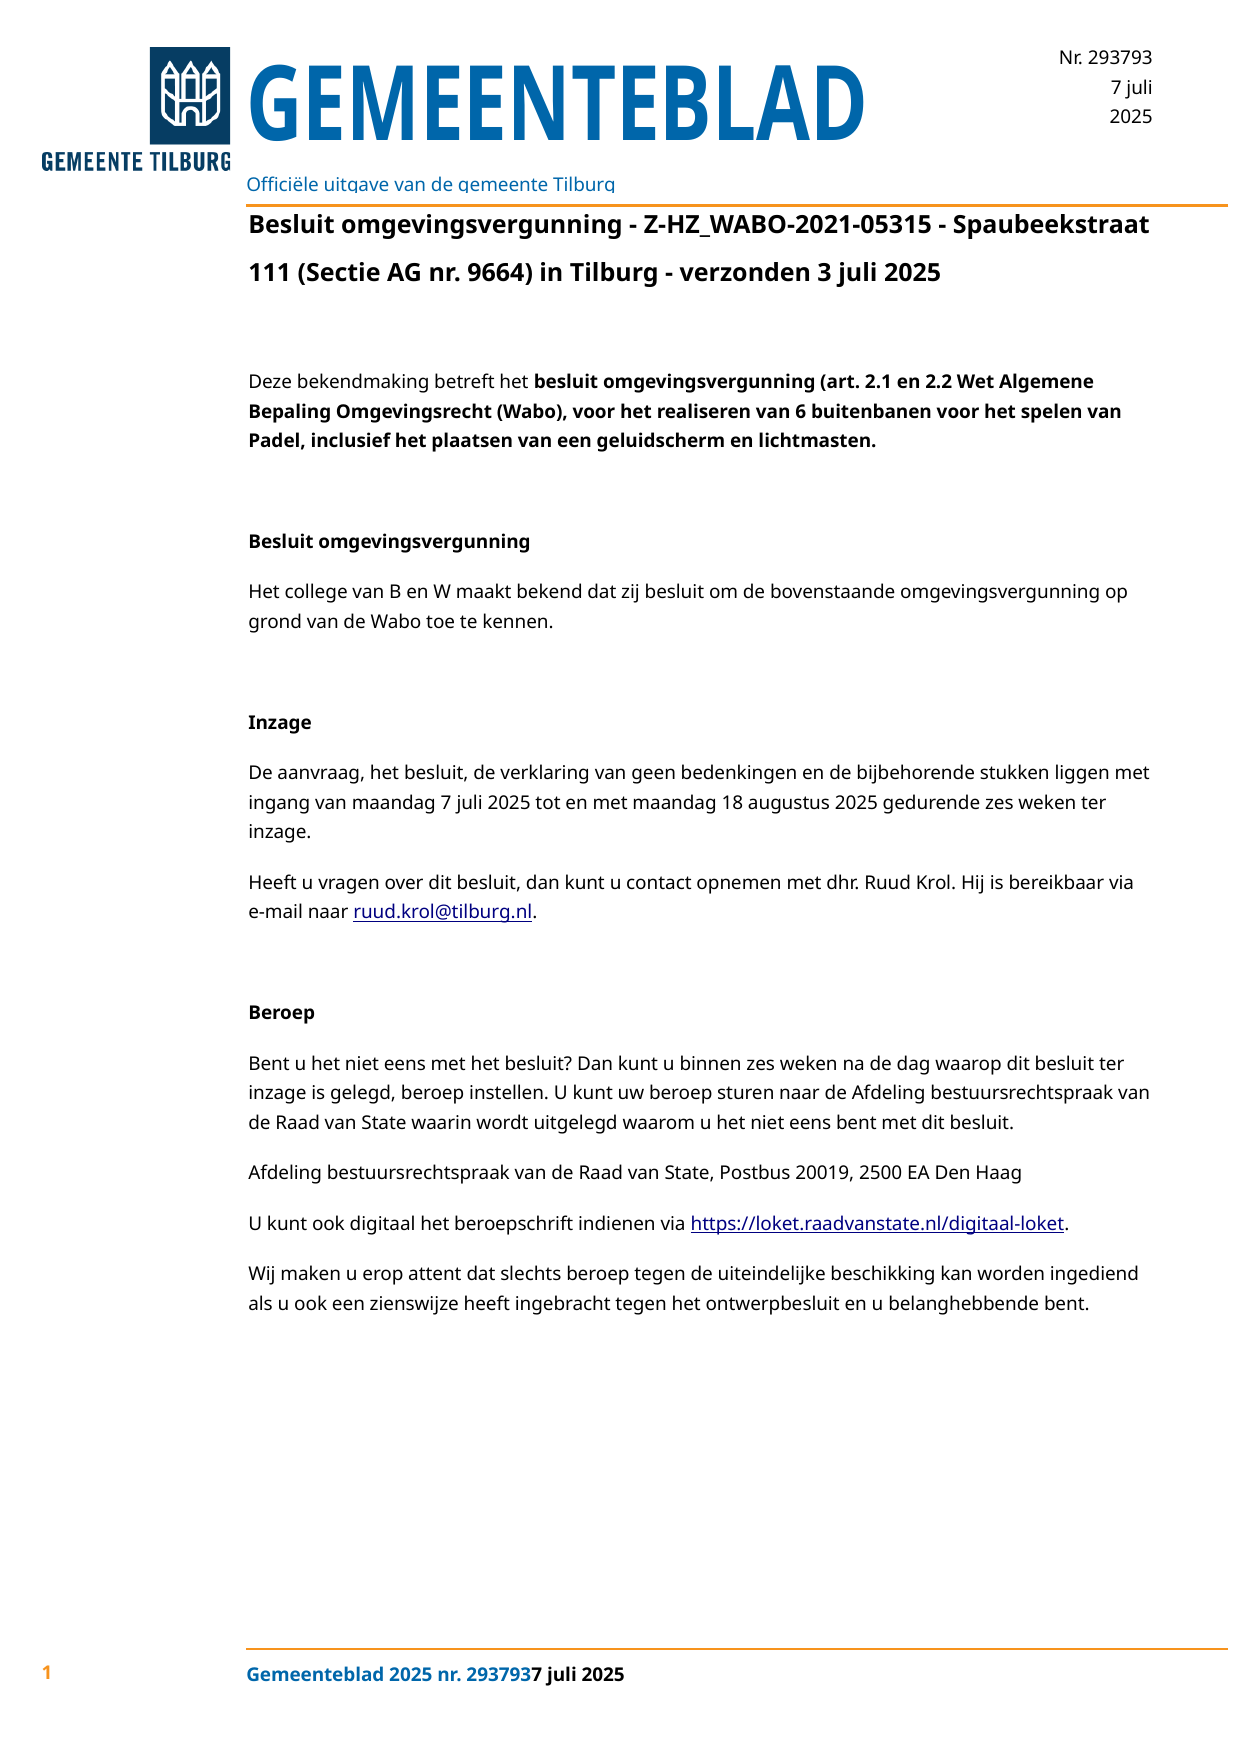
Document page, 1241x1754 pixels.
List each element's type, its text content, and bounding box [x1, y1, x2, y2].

text Inzage [248, 709, 1152, 735]
text De aanvraag, het besluit, de verklaring van geen bedenkingen en de bijbehorende stukken liggen met ingang van maandag 7 juli 2025 tot en met maandag 18 augustus 2025 gedurende zes weken ter inzage. [248, 759, 1152, 844]
text Beroep [248, 999, 1152, 1025]
text Het college van B en W maakt bekend dat zij besluit om de bovenstaande omgevingsvergunning op grond van de Wabo toe te kennen. [248, 579, 1152, 634]
text Afdeling bestuursrechtspraak van de Raad van State, Postbus 20019, 2500 EA Den Haag [248, 1159, 1152, 1185]
text Deze bekendmaking betreft het besluit omgevingsvergunning (art. 2.1 en 2.2 Wet Algemene Bepaling Omgevingsrecht (Wabo), voor het realiseren van 6 buitenbanen voor het spelen van Padel, inclusief het plaatsen van een geluidscherm en lichtmasten. [248, 368, 1152, 453]
text Besluit omgevingsvergunning [248, 528, 1152, 554]
text U kunt ook digitaal het beroepschrift indienen via https://loket.raadvanstate.nl/digitaal-loket. [248, 1210, 1152, 1236]
text Bent u het niet eens met het besluit? Dan kunt u binnen zes weken na de dag waarop dit besluit ter inzage is gelegd, beroep instellen. U kunt uw beroep sturen naar de Afdeling bestuursrechtspraak van de Raad van State waarin wordt uitgelegd waarom u het niet eens bent met dit besluit. [248, 1050, 1152, 1135]
text Besluit omgevingsvergunning - Z-HZ_WABO-2021-05315 - Spaubeekstraat 111 (Sectie AG nr. 9664) in Tilburg - verzonden 3 juli 2025 [248, 207, 1152, 288]
text Wij maken u erop attent dat slechts beroep tegen de uiteindelijke beschikking kan worden ingediend als u ook een zienswijze heeft ingebracht tegen het ontwerpbesluit en u belanghebbende bent. [248, 1260, 1152, 1316]
text Heeft u vragen over dit besluit, dan kunt u contact opnemen met dhr. Ruud Krol. Hij is bereikbaar via e-mail naar ruud.krol@tilburg.nl. [248, 869, 1152, 924]
picture [41, 47, 231, 172]
